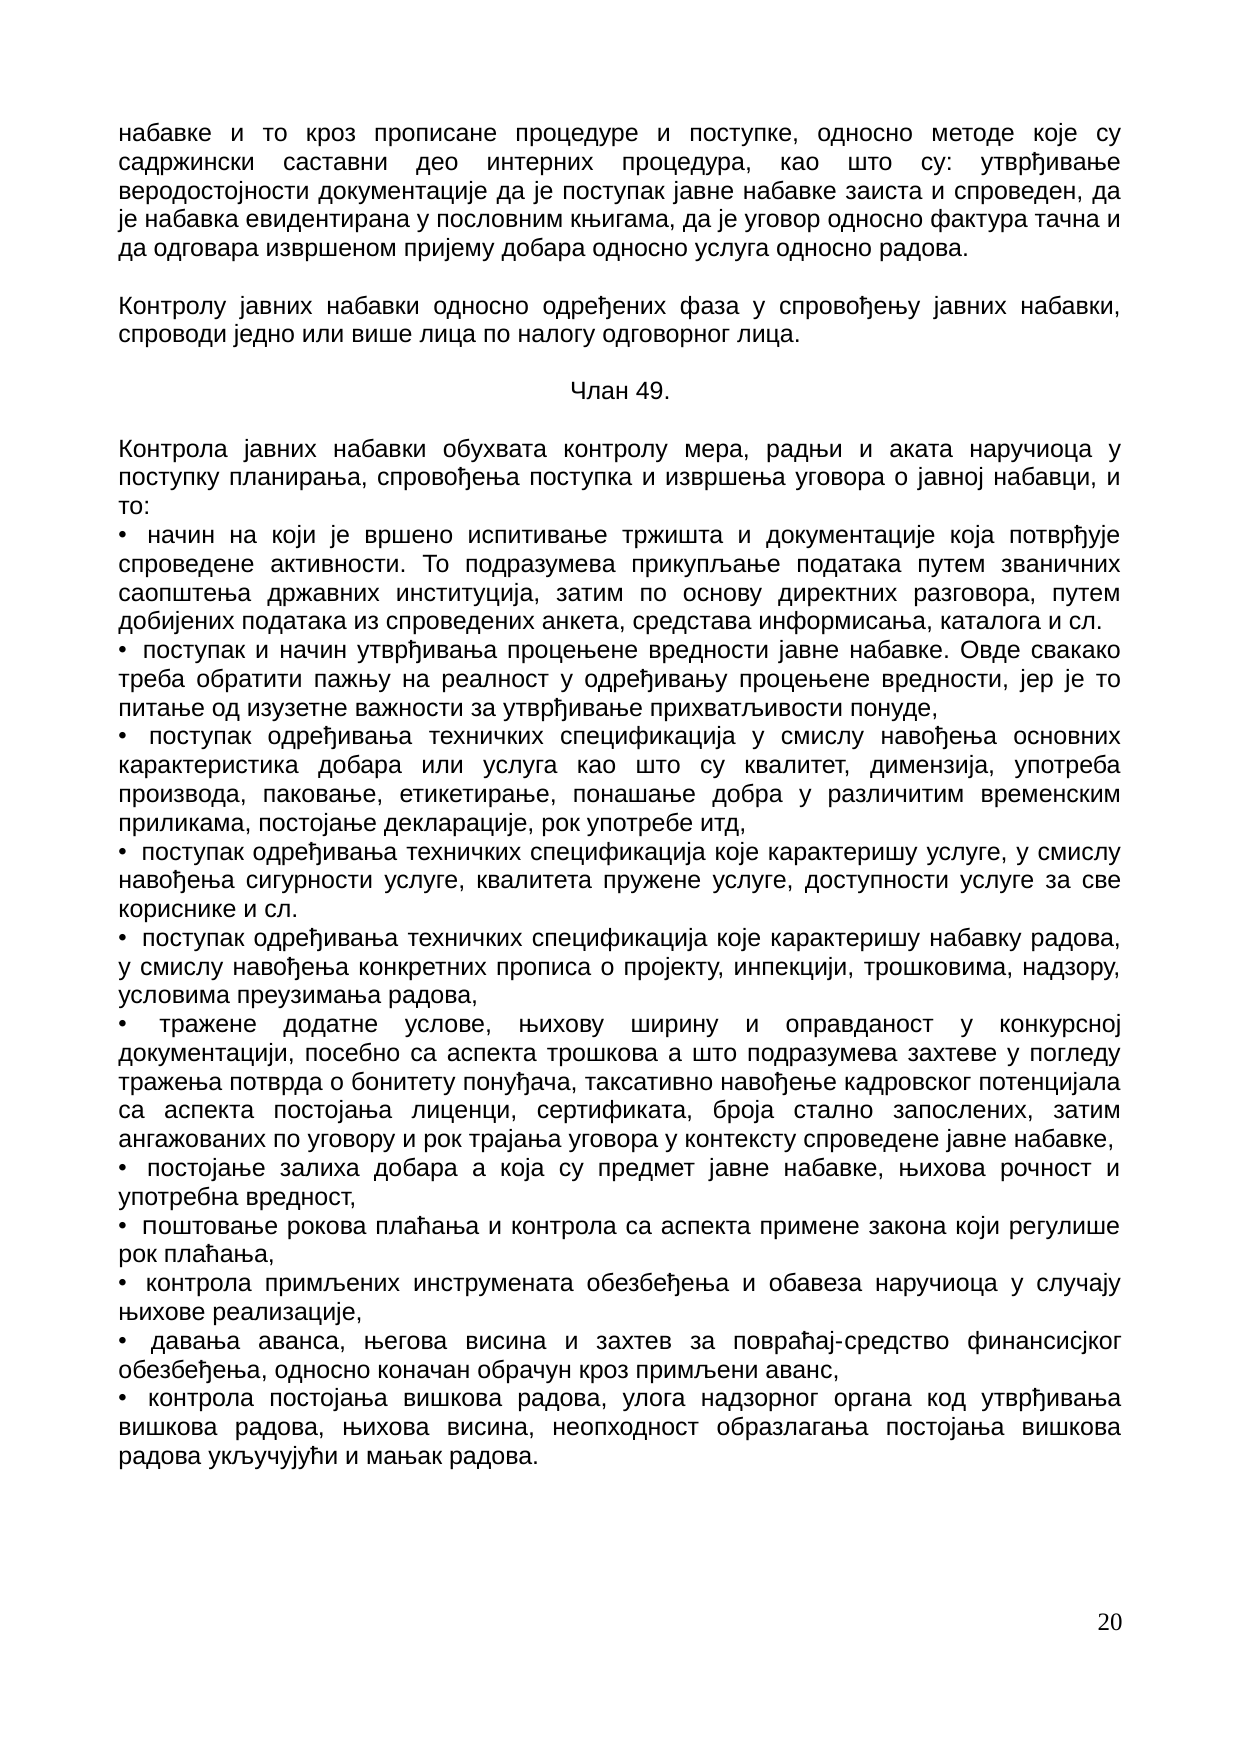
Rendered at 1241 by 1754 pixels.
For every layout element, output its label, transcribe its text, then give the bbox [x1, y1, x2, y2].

text Контрола јавних набавки обухвата контролу мера, радњи и аката наручиоца у поступку планирања, спровођења поступка и извршења уговора о јавној набавци, и то: [118, 434, 1122, 520]
text • поступак одређивања техничких спецификација које карактеришу услуге, у смислу навођења сигурности услуге, квалитета пружене услуге, доступности услуге за све кориснике и сл. [118, 836, 1122, 923]
text Члан 49. [118, 376, 1122, 405]
text • тражене додатне услове, њихову ширину и оправданост у конкурсној документацији, посебно са аспекта трошкова а што подразумева захтеве у погледу тражења потврда о бонитету понуђача, таксативно навођење кадровског потенцијала са аспекта постојања лиценци, сертификата, броја стално запослених, затим ангажованих по уговору и рок трајања уговора у контексту спроведене јавне набавке, [118, 1009, 1122, 1153]
text • давања аванса, његова висина и захтев за повраћај-средство финансисјког обезбеђења, односно коначан обрачун кроз примљени аванс, [118, 1326, 1122, 1383]
text • начин на који је вршено испитивање тржишта и документације која потврђује спроведене активности. То подразумева прикупљање података путем званичних саопштења државних институција, затим по основу директних разговора, путем добијених података из спроведених анкета, средстава информисања, каталога и сл. [118, 520, 1122, 635]
text • поступак одређивања техничких спецификација које карактеришу набавку радова, у смислу навођења конкретних прописа о пројекту, инпекцији, трошковима, надзору, условима преузимања радова, [118, 923, 1122, 1009]
text • поступак одређивања техничких спецификација у смислу навођења основних карактеристика добара или услуга као што су квалитет, димензија, употреба производа, паковање, етикетирање, понашање добра у различитим временским приликама, постојање декларације, рок употребе итд, [118, 721, 1122, 836]
text • поштовање рокова плаћања и контрола са аспекта примене закона који регулише рок плаћања, [118, 1211, 1122, 1268]
text • поступак и начин утврђивања процењене вредности јавне набавке. Овде свакако треба обратити пажњу на реалност у одређивању процењене вредности, јер је то питање од изузетне важности за утврђивање прихватљивости понуде, [118, 635, 1122, 721]
text • постојање залиха добара а која су предмет јавне набавке, њихова рочност и употребна вредност, [118, 1153, 1122, 1211]
text набавке и то кроз прописане процедуре и поступке, односно методе које су садржински саставни део интерних процедура, као што су: утврђивање веродостојности документације да је поступак јавне набавке заиста и спроведен, да је набавка евидентирана у пословним књигама, да је уговор односно фактура тачна и да одговара извршеном пријему добара односно услуга односно радова. [118, 118, 1122, 262]
text • контрола примљених инструмената обезбеђења и обавеза наручиоца у случају њихове реализације, [118, 1268, 1122, 1326]
text Контролу јавних набавки односно одређених фаза у спровођењу јавних набавки, спроводи једно или више лица по налогу одговорног лица. [118, 291, 1122, 348]
text • контрола постојања вишкова радова, улога надзорног органа код утврђивања вишкова радова, њихова висина, неопходност образлагања постојања вишкова радова укључујући и мањак радова. [118, 1383, 1122, 1470]
